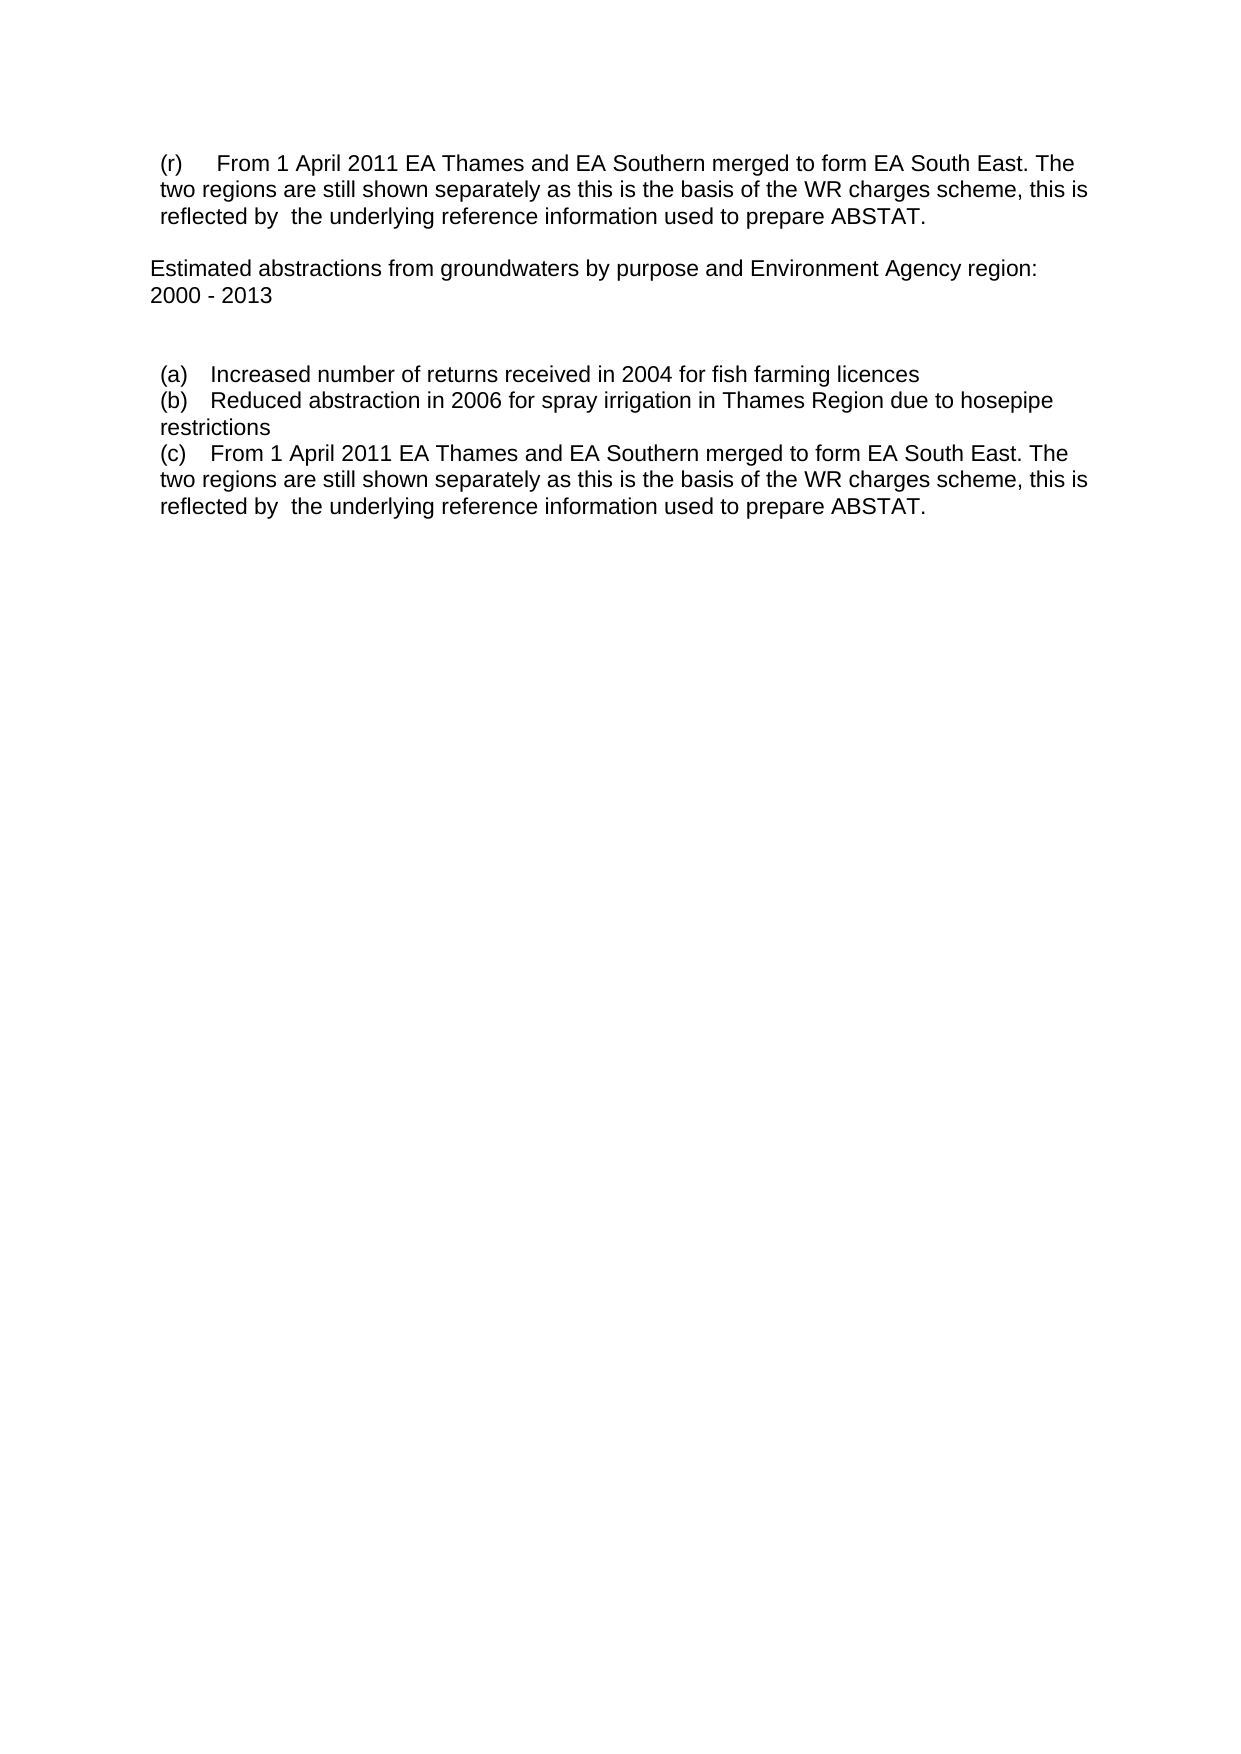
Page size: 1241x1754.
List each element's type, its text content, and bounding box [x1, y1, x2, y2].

text Estimated abstractions from groundwaters by purpose and Environment Agency region: 2000 - 2013 [150, 255, 1090, 308]
text (c) From 1 April 2011 EA Thames and EA Southern merged to form EA South East. The two regions are still shown separately as this is the basis of the WR charges scheme, this is reflected by the underlying reference information used to prepare ABSTAT. [160, 440, 1090, 519]
text (a) Increased number of returns received in 2004 for fish farming licences [160, 361, 1090, 387]
text (r) From 1 April 2011 EA Thames and EA Southern merged to form EA South East. The two regions are still shown separately as this is the basis of the WR charges scheme, this is reflected by the underlying reference information used to prepare ABSTAT. [160, 150, 1090, 229]
text (b) Reduced abstraction in 2006 for spray irrigation in Thames Region due to hosepipe restrictions [160, 387, 1090, 440]
